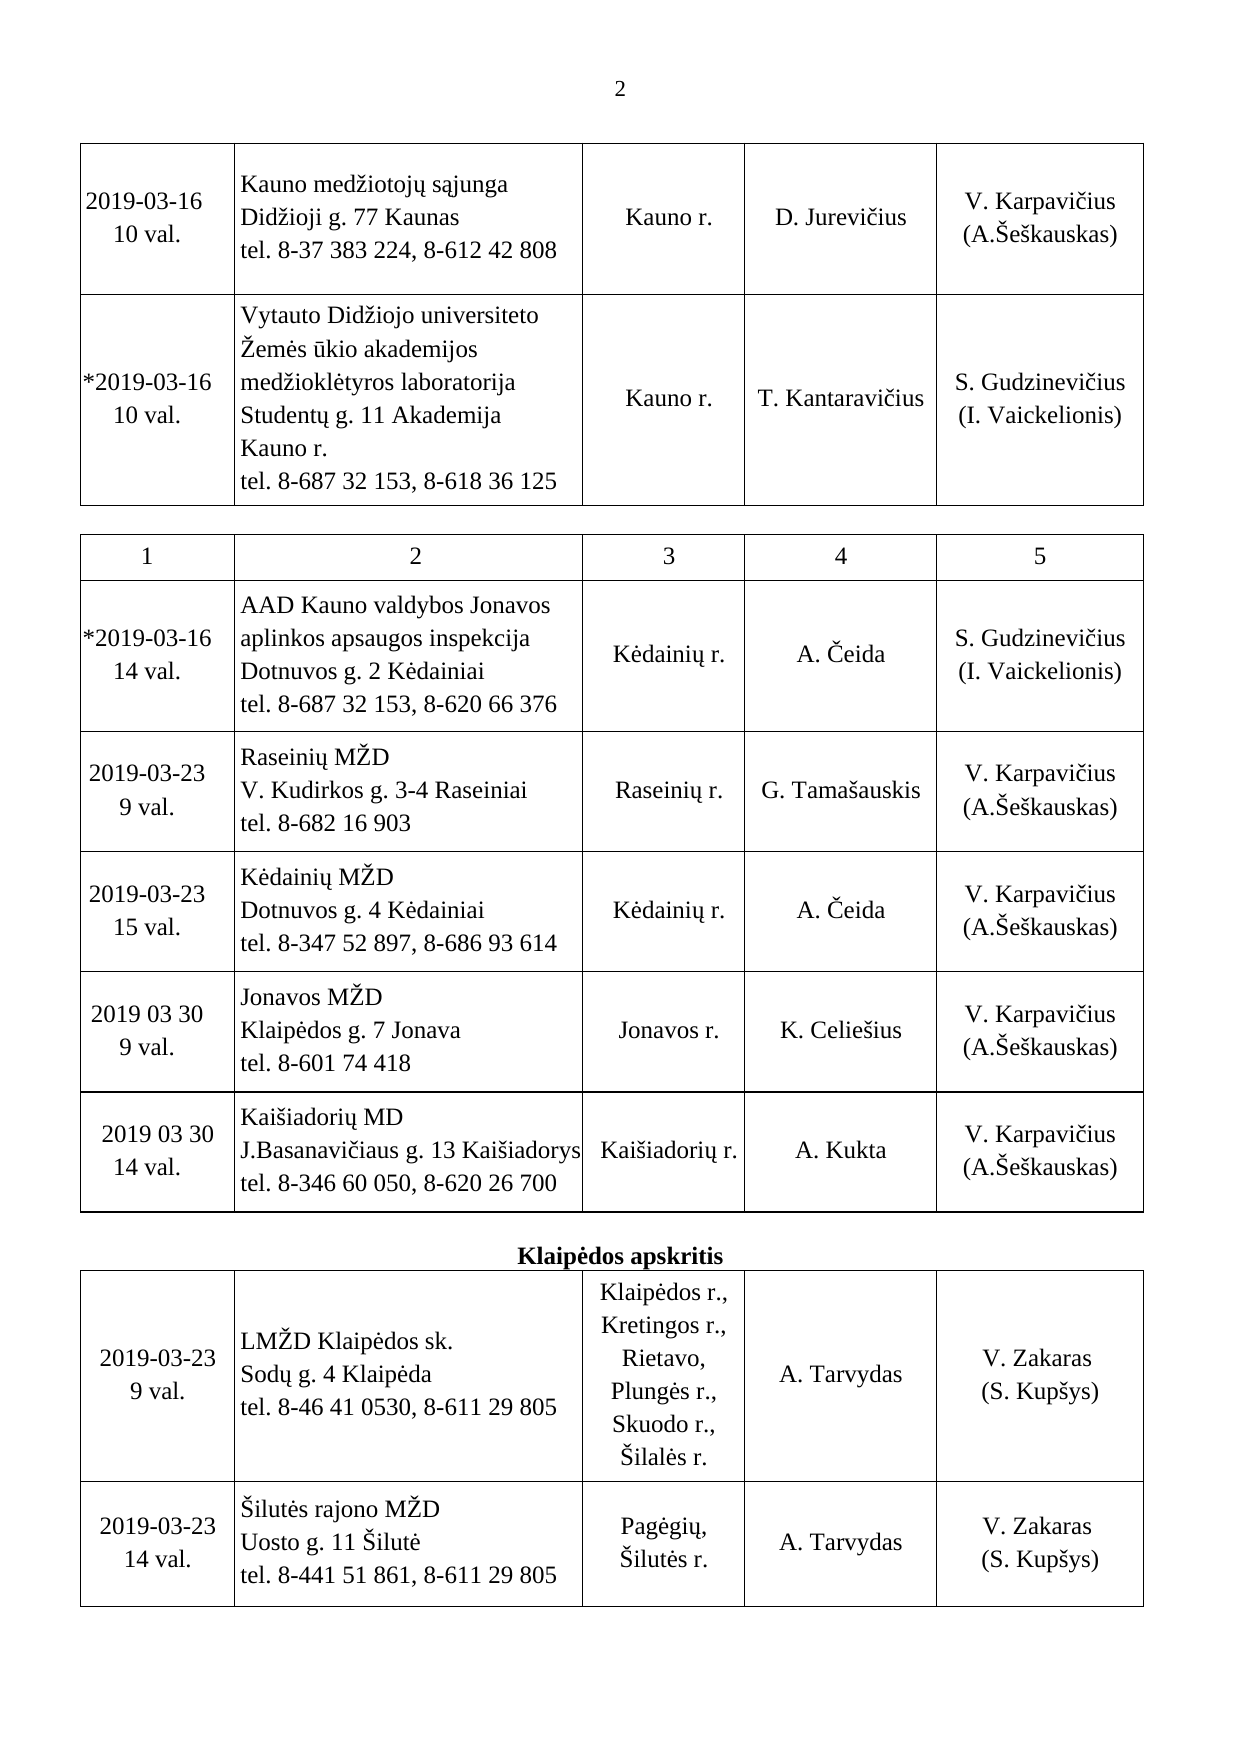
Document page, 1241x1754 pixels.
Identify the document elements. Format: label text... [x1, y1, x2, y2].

table_cell A. Tarvydas [745, 1482, 936, 1606]
table_cell Jonavos r. [583, 972, 744, 1091]
table_cell A. Kukta [745, 1093, 936, 1211]
table_cell V. Zakaras (S. Kupšys) [937, 1482, 1143, 1606]
table_header V. Zakaras (S. Kupšys) [937, 1271, 1143, 1481]
table_header Kauno r. [583, 144, 744, 294]
table_cell Kėdainių r. [583, 581, 744, 731]
table_cell V. Karpavičius (A.Šeškauskas) [937, 732, 1143, 851]
table_cell Pagėgių, Šilutės r. [583, 1482, 744, 1606]
table_header 2019-03-23 9 val. [81, 1271, 234, 1481]
table_cell A. Čeida [745, 852, 936, 971]
table_header Klaipėdos r., Kretingos r., Rietavo, Plungės r., Skuodo r., Šilalės r. [583, 1271, 744, 1481]
table_cell Raseinių r. [583, 732, 744, 851]
text Klaipėdos apskritis [75, 1241, 1165, 1270]
table_cell G. Tamašauskis [745, 732, 936, 851]
table_cell 2019-03-23 9 val. [81, 732, 234, 851]
table_cell 2019-03-23 15 val. [81, 852, 234, 971]
table_header D. Jurevičius [745, 144, 936, 294]
table_header V. Karpavičius (A.Šeškauskas) [937, 144, 1143, 294]
table_cell T. Kantaravičius [745, 295, 936, 504]
table_cell Kaišiadorių MD J.Basanavičiaus g. 13 Kaišiadorys tel. 8-346 60 050, 8-620 26 700 [235, 1093, 582, 1211]
table_cell S. Gudzinevičius (I. Vaickelionis) [937, 581, 1143, 731]
table_cell A. Čeida [745, 581, 936, 731]
table_cell Šilutės rajono MŽD Uosto g. 11 Šilutė tel. 8-441 51 861, 8-611 29 805 [235, 1482, 582, 1606]
table_cell Kėdainių r. [583, 852, 744, 971]
table_cell V. Karpavičius (A.Šeškauskas) [937, 1093, 1143, 1211]
table_header 4 [745, 535, 936, 580]
table_cell 2019 03 30 9 val. [81, 972, 234, 1091]
table_cell AAD Kauno valdybos Jonavos aplinkos apsaugos inspekcija Dotnuvos g. 2 Kėdainiai tel. 8-687 32 153, 8-620 66 376 [235, 581, 582, 731]
table_header 5 [937, 535, 1143, 580]
table_header 2 [235, 535, 582, 580]
table_cell Kaišiadorių r. [583, 1093, 744, 1211]
table_cell *2019-03-16 14 val. [81, 581, 234, 731]
table_header Kauno medžiotojų sąjunga Didžioji g. 77 Kaunas tel. 8-37 383 224, 8-612 42 808 [235, 144, 582, 294]
table_cell S. Gudzinevičius (I. Vaickelionis) [937, 295, 1143, 504]
table_cell Kauno r. [583, 295, 744, 504]
table_cell 2019-03-23 14 val. [81, 1482, 234, 1606]
table_header 3 [583, 535, 744, 580]
table_header LMŽD Klaipėdos sk. Sodų g. 4 Klaipėda tel. 8-46 41 0530, 8-611 29 805 [235, 1271, 582, 1481]
table_cell Jonavos MŽD Klaipėdos g. 7 Jonava tel. 8-601 74 418 [235, 972, 582, 1091]
table_cell Vytauto Didžiojo universiteto Žemės ūkio akademijos medžioklėtyros laboratorija Studentų g. 11 Akademija Kauno r. tel. 8-687 32 153, 8-618 36 125 [235, 295, 582, 504]
table_header 1 [81, 535, 234, 580]
table_cell Raseinių MŽD V. Kudirkos g. 3-4 Raseiniai tel. 8-682 16 903 [235, 732, 582, 851]
table_cell V. Karpavičius (A.Šeškauskas) [937, 852, 1143, 971]
table_cell K. Celiešius [745, 972, 936, 1091]
table_header 2019-03-16 10 val. [81, 144, 234, 294]
table_cell *2019-03-16 10 val. [81, 295, 234, 504]
table_cell Kėdainių MŽD Dotnuvos g. 4 Kėdainiai tel. 8-347 52 897, 8-686 93 614 [235, 852, 582, 971]
table_cell 2019 03 30 14 val. [81, 1093, 234, 1211]
table_header A. Tarvydas [745, 1271, 936, 1481]
table_cell V. Karpavičius (A.Šeškauskas) [937, 972, 1143, 1091]
